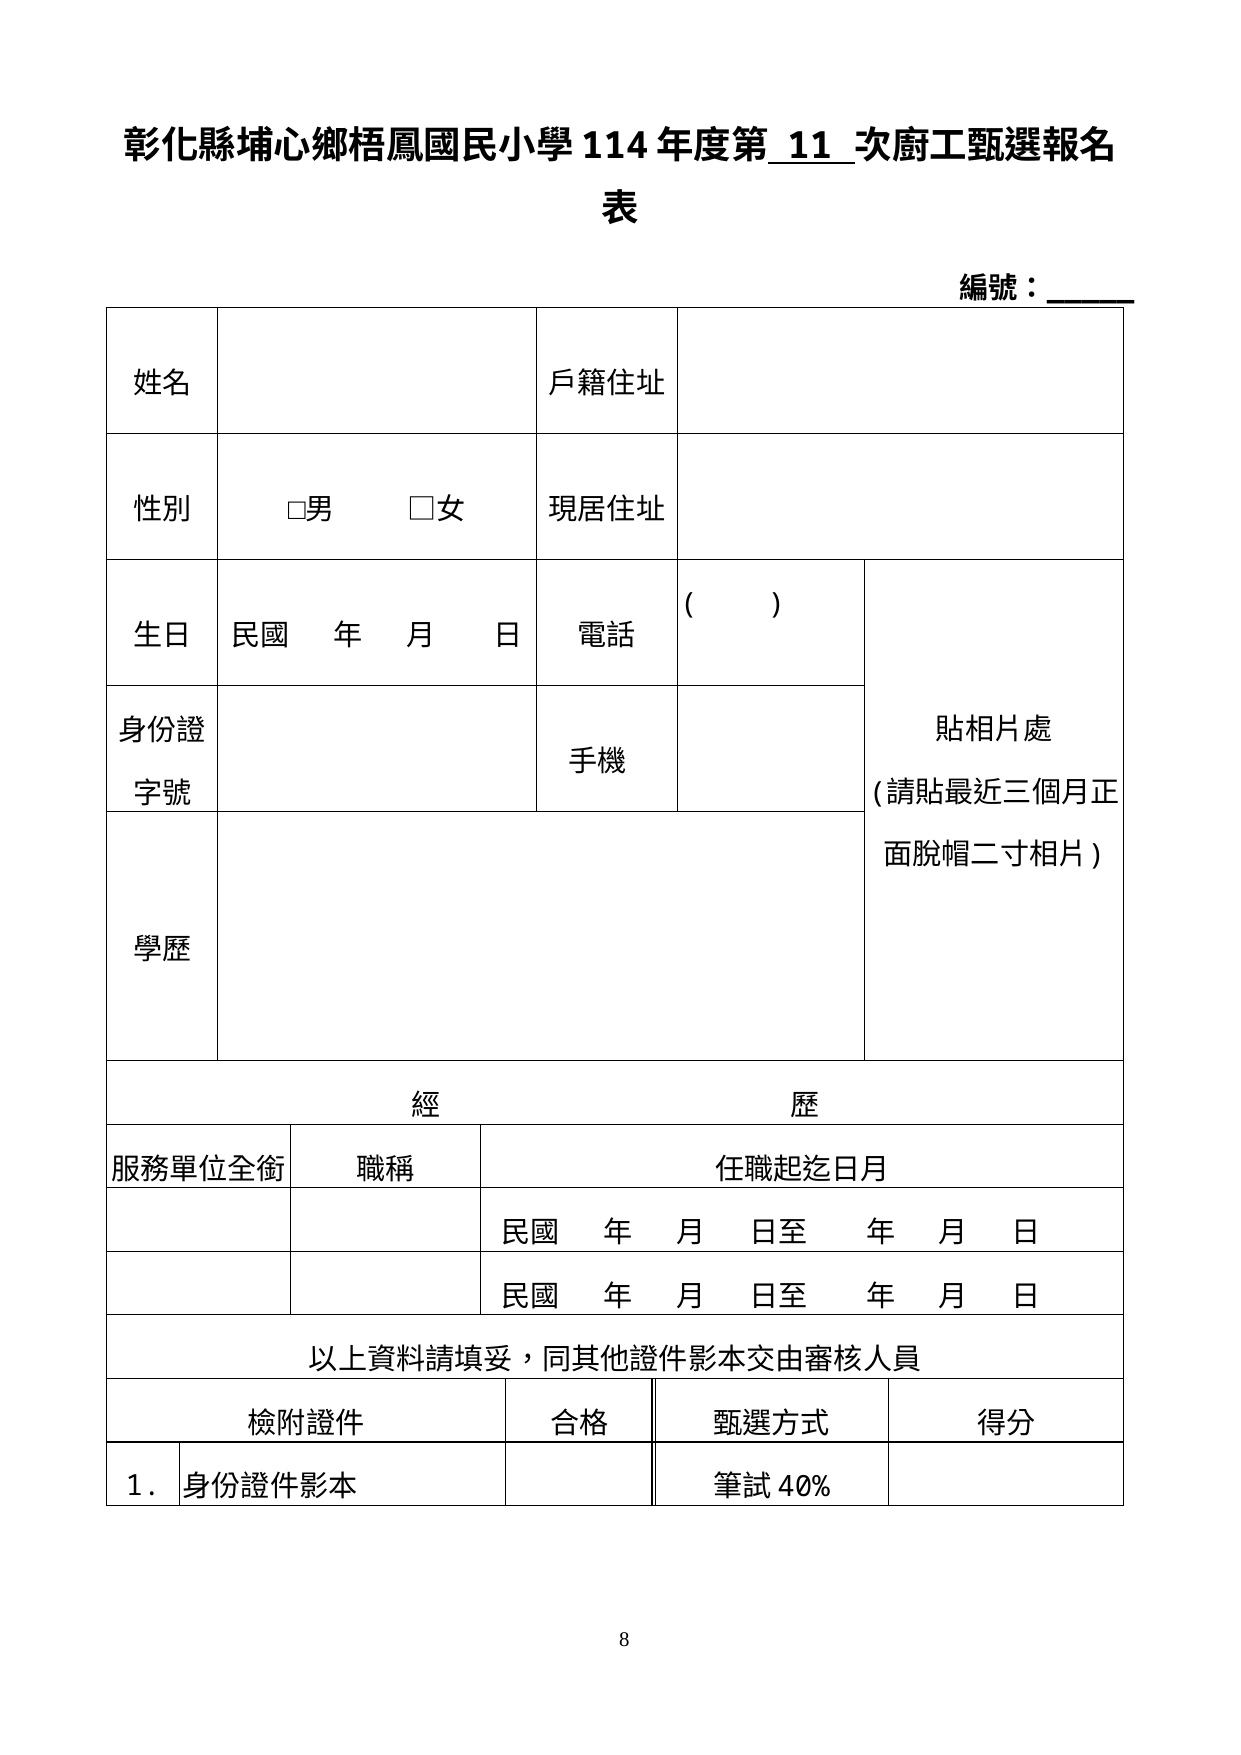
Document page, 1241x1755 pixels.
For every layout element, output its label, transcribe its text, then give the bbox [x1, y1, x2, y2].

text 編號：_____ [106, 244, 1134, 307]
table_cell 民國 年 月 日 [218, 560, 536, 685]
table_cell [107, 1188, 290, 1251]
table_cell 電話 [537, 560, 677, 685]
table_cell [291, 1188, 480, 1251]
text 彰化縣埔心鄉梧鳳國民小學114年度第 11 次廚工甄選報名表 [106, 101, 1134, 226]
table_cell 身份證件影本 [180, 1443, 505, 1505]
table_header [678, 308, 1123, 433]
table_cell 現居住址 [537, 434, 677, 559]
table_cell [218, 686, 536, 811]
table_cell 身份證字號 [107, 686, 217, 811]
table_cell ( ) [678, 560, 864, 685]
table_cell 筆試40% [656, 1443, 888, 1505]
table_cell 檢附證件 [107, 1379, 505, 1441]
table_header 戶籍住址 [537, 308, 677, 433]
table_cell 職稱 [291, 1125, 480, 1187]
table_cell 服務單位全銜 [107, 1125, 290, 1187]
table_cell 學歷 [107, 812, 217, 1060]
table_cell 民國 年 月 日至 年 月 日 [481, 1188, 1123, 1251]
table_cell 民國 年 月 日至 年 月 日 [481, 1252, 1123, 1314]
table_cell [291, 1252, 480, 1314]
table_cell 任職起迄日月 [481, 1125, 1123, 1187]
table_cell 得分 [889, 1379, 1123, 1441]
table_cell 1. [107, 1443, 179, 1505]
table_cell [889, 1443, 1123, 1505]
table_cell 甄選方式 [656, 1379, 888, 1441]
table_cell □男 □女 [218, 434, 536, 559]
table_cell 以上資料請填妥，同其他證件影本交由審核人員 [107, 1315, 1123, 1378]
table_cell [506, 1443, 651, 1505]
table_cell [678, 434, 1123, 559]
table_header 姓名 [107, 308, 217, 433]
table_cell 生日 [107, 560, 217, 685]
table_cell 手機 [537, 686, 677, 811]
table_header [218, 308, 536, 433]
table_cell 合格 [506, 1379, 651, 1441]
table_cell [678, 686, 864, 811]
table_cell 經 歷 [107, 1061, 1123, 1124]
table_cell 性別 [107, 434, 217, 559]
table_cell 貼相片處 (請貼最近三個月正面脫帽二寸相片) [865, 560, 1123, 1060]
table_cell [218, 812, 864, 1060]
table_cell [107, 1252, 290, 1314]
